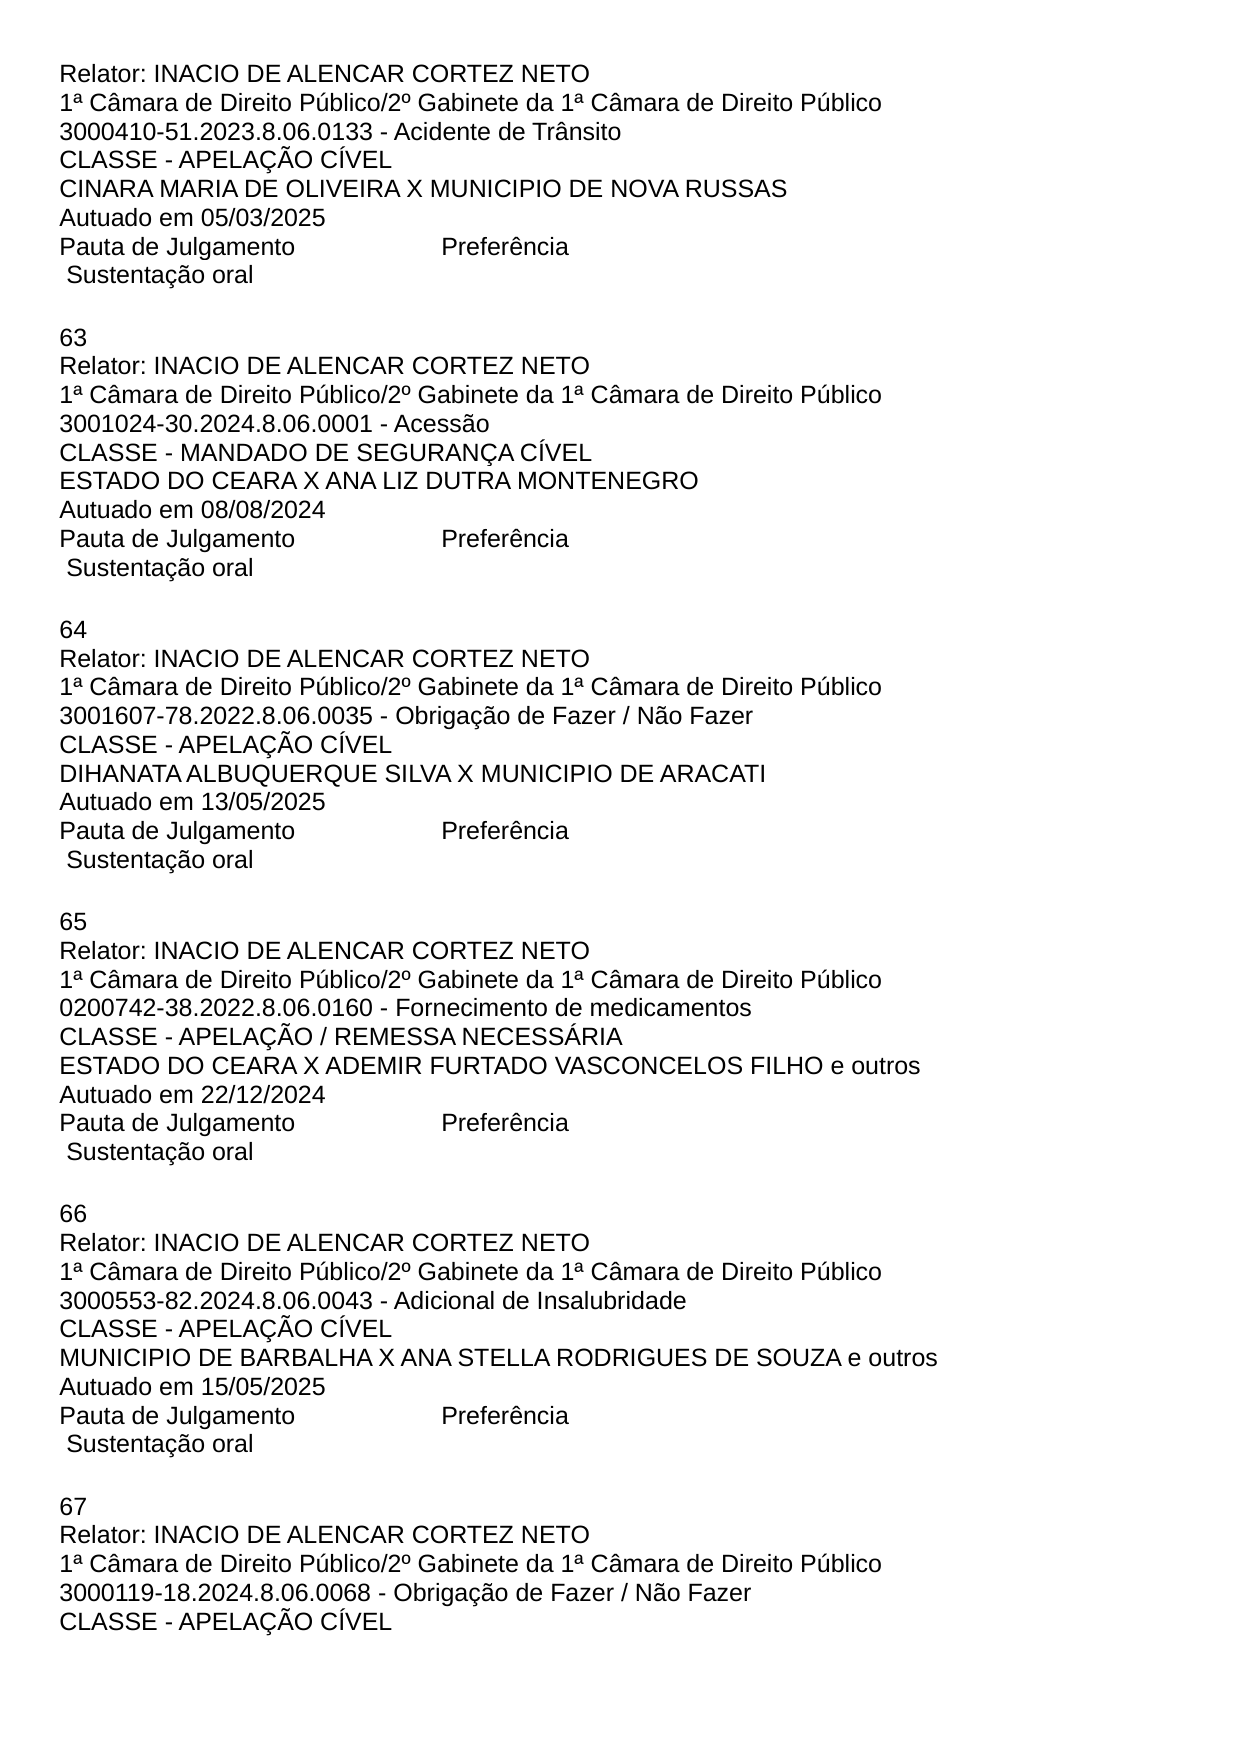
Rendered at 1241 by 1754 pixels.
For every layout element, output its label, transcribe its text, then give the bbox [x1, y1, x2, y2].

text 1ª Câmara de Direito Público/2º Gabinete da 1ª Câmara de Direito Público [59, 380, 989, 409]
text Relator: INACIO DE ALENCAR CORTEZ NETO [59, 59, 989, 88]
text Pauta de Julgamento Preferência [59, 816, 989, 845]
text 0200742-38.2022.8.06.0160 - Fornecimento de medicamentos [59, 993, 989, 1022]
text ESTADO DO CEARA X ANA LIZ DUTRA MONTENEGRO [59, 466, 989, 495]
text Sustentação oral [59, 1137, 989, 1166]
text Relator: INACIO DE ALENCAR CORTEZ NETO [59, 351, 989, 380]
text 1ª Câmara de Direito Público/2º Gabinete da 1ª Câmara de Direito Público [59, 88, 989, 117]
text 1ª Câmara de Direito Público/2º Gabinete da 1ª Câmara de Direito Público [59, 1549, 989, 1578]
text Sustentação oral [59, 553, 989, 581]
text Sustentação oral [59, 260, 989, 289]
text ESTADO DO CEARA X ADEMIR FURTADO VASCONCELOS FILHO e outros [59, 1051, 989, 1080]
text Autuado em 15/05/2025 [59, 1372, 989, 1401]
text CLASSE - APELAÇÃO CÍVEL [59, 1607, 989, 1636]
text Autuado em 05/03/2025 [59, 203, 989, 232]
text CINARA MARIA DE OLIVEIRA X MUNICIPIO DE NOVA RUSSAS [59, 174, 989, 203]
text 65 [59, 907, 989, 936]
text CLASSE - APELAÇÃO / REMESSA NECESSÁRIA [59, 1022, 989, 1051]
text 3000119-18.2024.8.06.0068 - Obrigação de Fazer / Não Fazer [59, 1578, 989, 1607]
text Relator: INACIO DE ALENCAR CORTEZ NETO [59, 936, 989, 965]
text Sustentação oral [59, 1429, 989, 1458]
text 67 [59, 1492, 989, 1521]
text Sustentação oral [59, 845, 989, 874]
text Pauta de Julgamento Preferência [59, 1108, 989, 1137]
text CLASSE - APELAÇÃO CÍVEL [59, 730, 989, 759]
text 64 [59, 615, 989, 644]
text CLASSE - MANDADO DE SEGURANÇA CÍVEL [59, 438, 989, 466]
text Relator: INACIO DE ALENCAR CORTEZ NETO [59, 1228, 989, 1257]
text 3000553-82.2024.8.06.0043 - Adicional de Insalubridade [59, 1286, 989, 1314]
text Relator: INACIO DE ALENCAR CORTEZ NETO [59, 1521, 989, 1549]
text 3000410-51.2023.8.06.0133 - Acidente de Trânsito [59, 117, 989, 145]
text Relator: INACIO DE ALENCAR CORTEZ NETO [59, 644, 989, 672]
text 66 [59, 1199, 989, 1228]
text Pauta de Julgamento Preferência [59, 524, 989, 553]
text 1ª Câmara de Direito Público/2º Gabinete da 1ª Câmara de Direito Público [59, 672, 989, 701]
text 1ª Câmara de Direito Público/2º Gabinete da 1ª Câmara de Direito Público [59, 965, 989, 993]
text 63 [59, 323, 989, 351]
text Autuado em 08/08/2024 [59, 495, 989, 524]
text CLASSE - APELAÇÃO CÍVEL [59, 1314, 989, 1343]
text Pauta de Julgamento Preferência [59, 1401, 989, 1429]
text MUNICIPIO DE BARBALHA X ANA STELLA RODRIGUES DE SOUZA e outros [59, 1343, 989, 1372]
text 3001607-78.2022.8.06.0035 - Obrigação de Fazer / Não Fazer [59, 701, 989, 730]
text DIHANATA ALBUQUERQUE SILVA X MUNICIPIO DE ARACATI [59, 759, 989, 787]
text Autuado em 22/12/2024 [59, 1080, 989, 1108]
text Autuado em 13/05/2025 [59, 787, 989, 816]
text Pauta de Julgamento Preferência [59, 232, 989, 260]
text 3001024-30.2024.8.06.0001 - Acessão [59, 409, 989, 438]
text CLASSE - APELAÇÃO CÍVEL [59, 145, 989, 174]
text 1ª Câmara de Direito Público/2º Gabinete da 1ª Câmara de Direito Público [59, 1257, 989, 1286]
